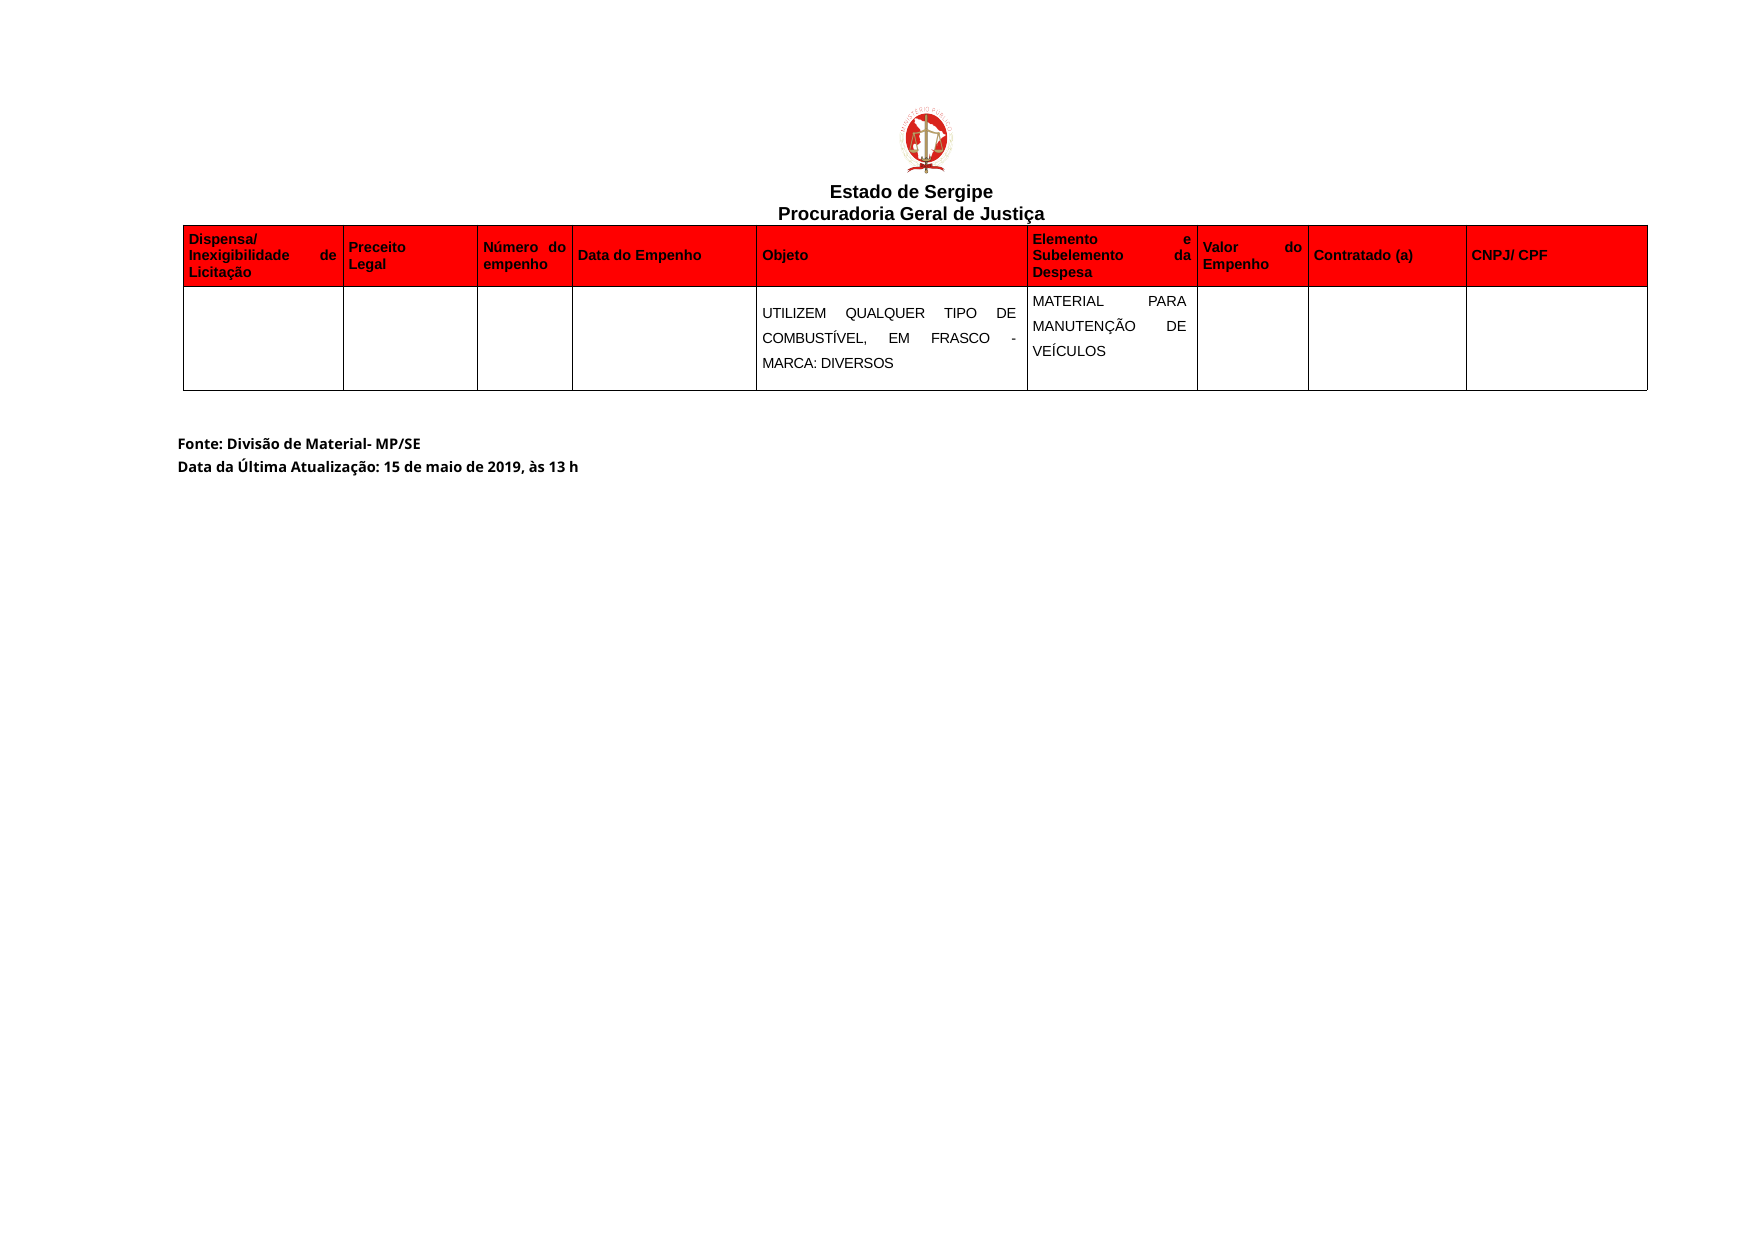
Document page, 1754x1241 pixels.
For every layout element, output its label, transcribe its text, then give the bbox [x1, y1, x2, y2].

table_cell [1198, 287, 1308, 390]
table_header Data do Empenho [573, 226, 756, 286]
table_cell [184, 287, 343, 390]
text Fonte: Divisão de Material- MP/SE Data da Última Atualização: 15 de maio de 2019, às 13 h [177, 434, 1646, 476]
table_cell [1309, 287, 1466, 390]
table_header Valor do Empenho [1198, 226, 1308, 286]
table_header Objeto [757, 226, 1027, 286]
table_cell [478, 287, 572, 390]
table_header CNPJ/ CPF [1467, 226, 1647, 286]
table_cell UTILIZEM QUALQUER TIPO DE COMBUSTÍVEL, EM FRASCO - MARCA: DIVERSOS [757, 287, 1027, 390]
table_header Preceito Legal [344, 226, 477, 286]
table_cell [1467, 287, 1647, 390]
table_header Contratado (a) [1309, 226, 1466, 286]
table_cell [344, 287, 477, 390]
table_header Elemento e Subelemento da Despesa [1028, 226, 1197, 286]
table_cell [573, 287, 756, 390]
table_cell MATERIAL PARA MANUTENÇÃO DE VEÍCULOS [1028, 287, 1197, 390]
table_header Dispensa/Inexigibilidade de Licitação [184, 226, 343, 286]
table_header Número do empenho [478, 226, 572, 286]
